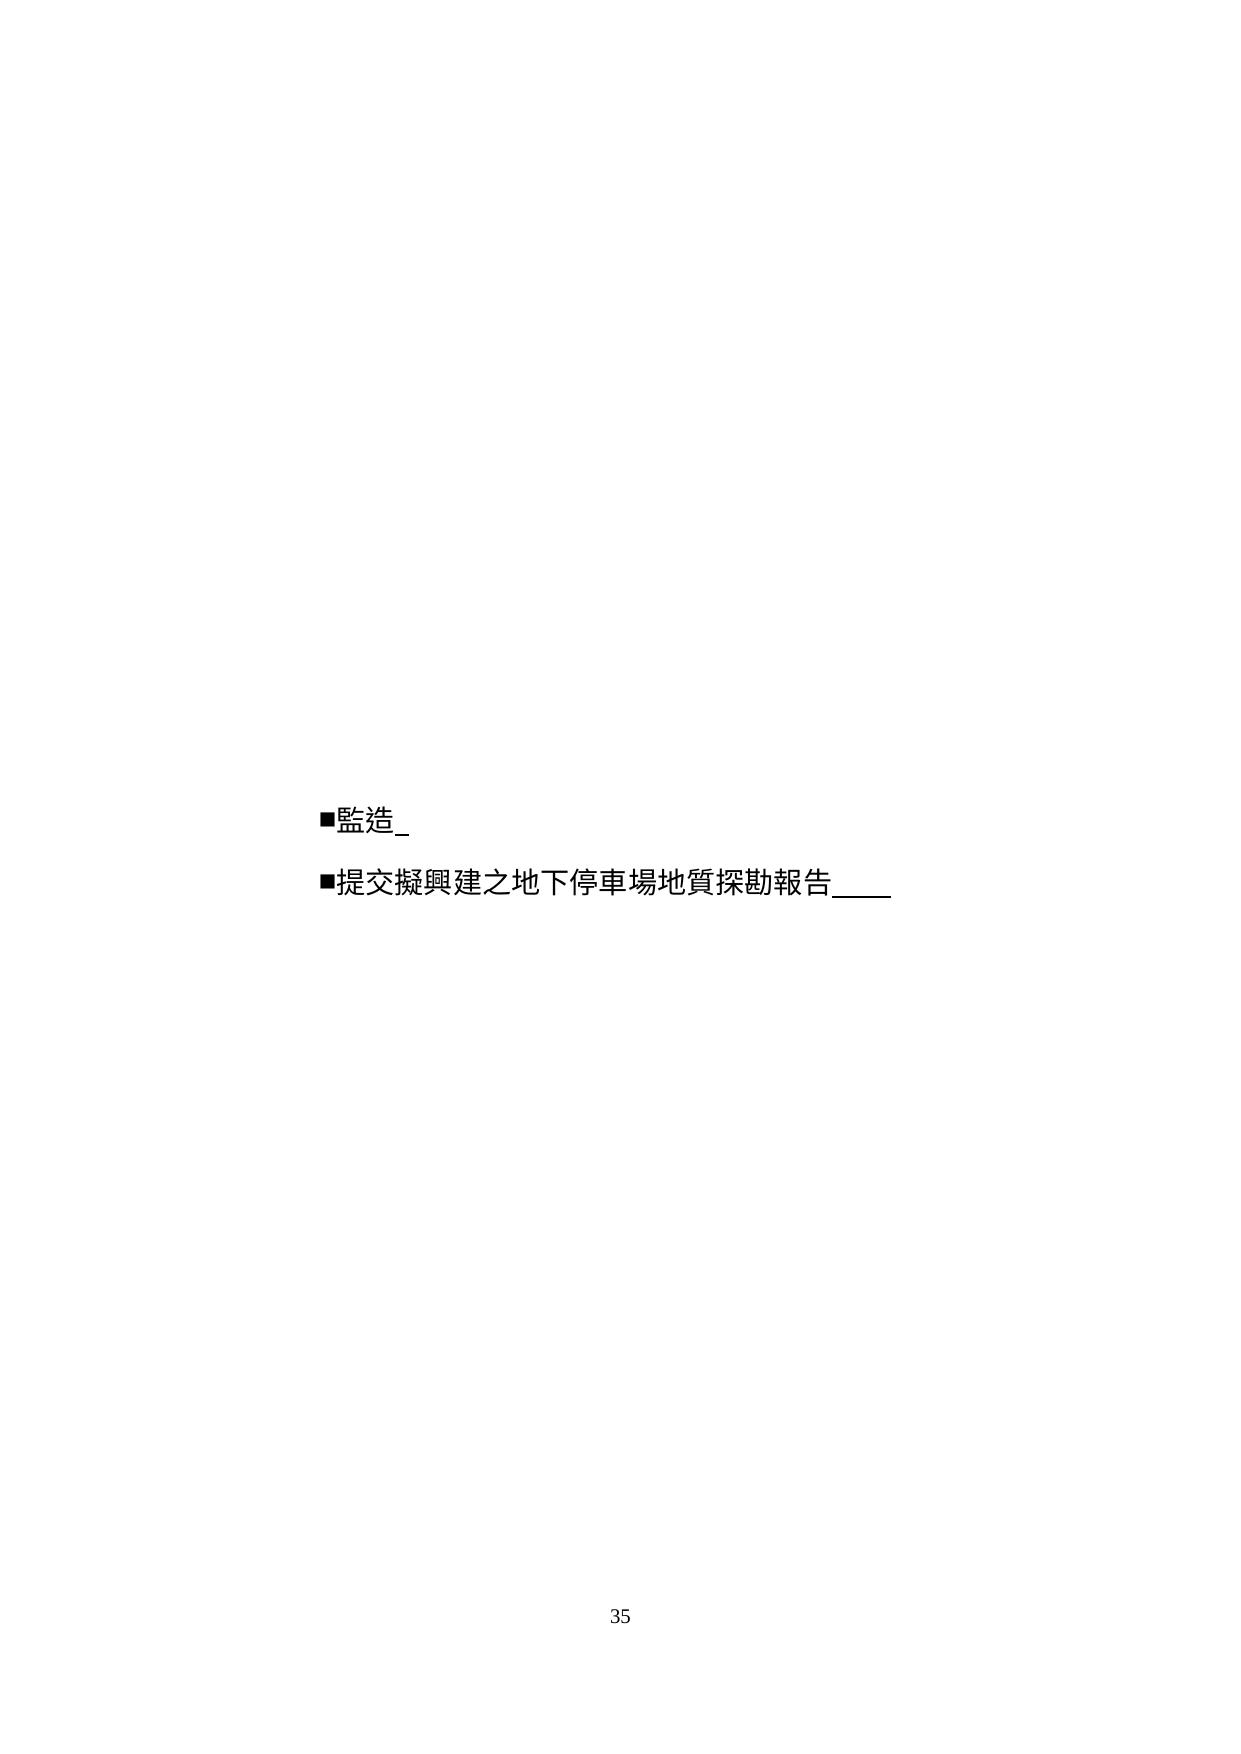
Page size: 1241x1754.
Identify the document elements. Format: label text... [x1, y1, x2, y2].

text ■提交擬興建之地下停車場地質探勘報告 [319, 839, 1053, 902]
text ■監造 [319, 777, 1053, 839]
